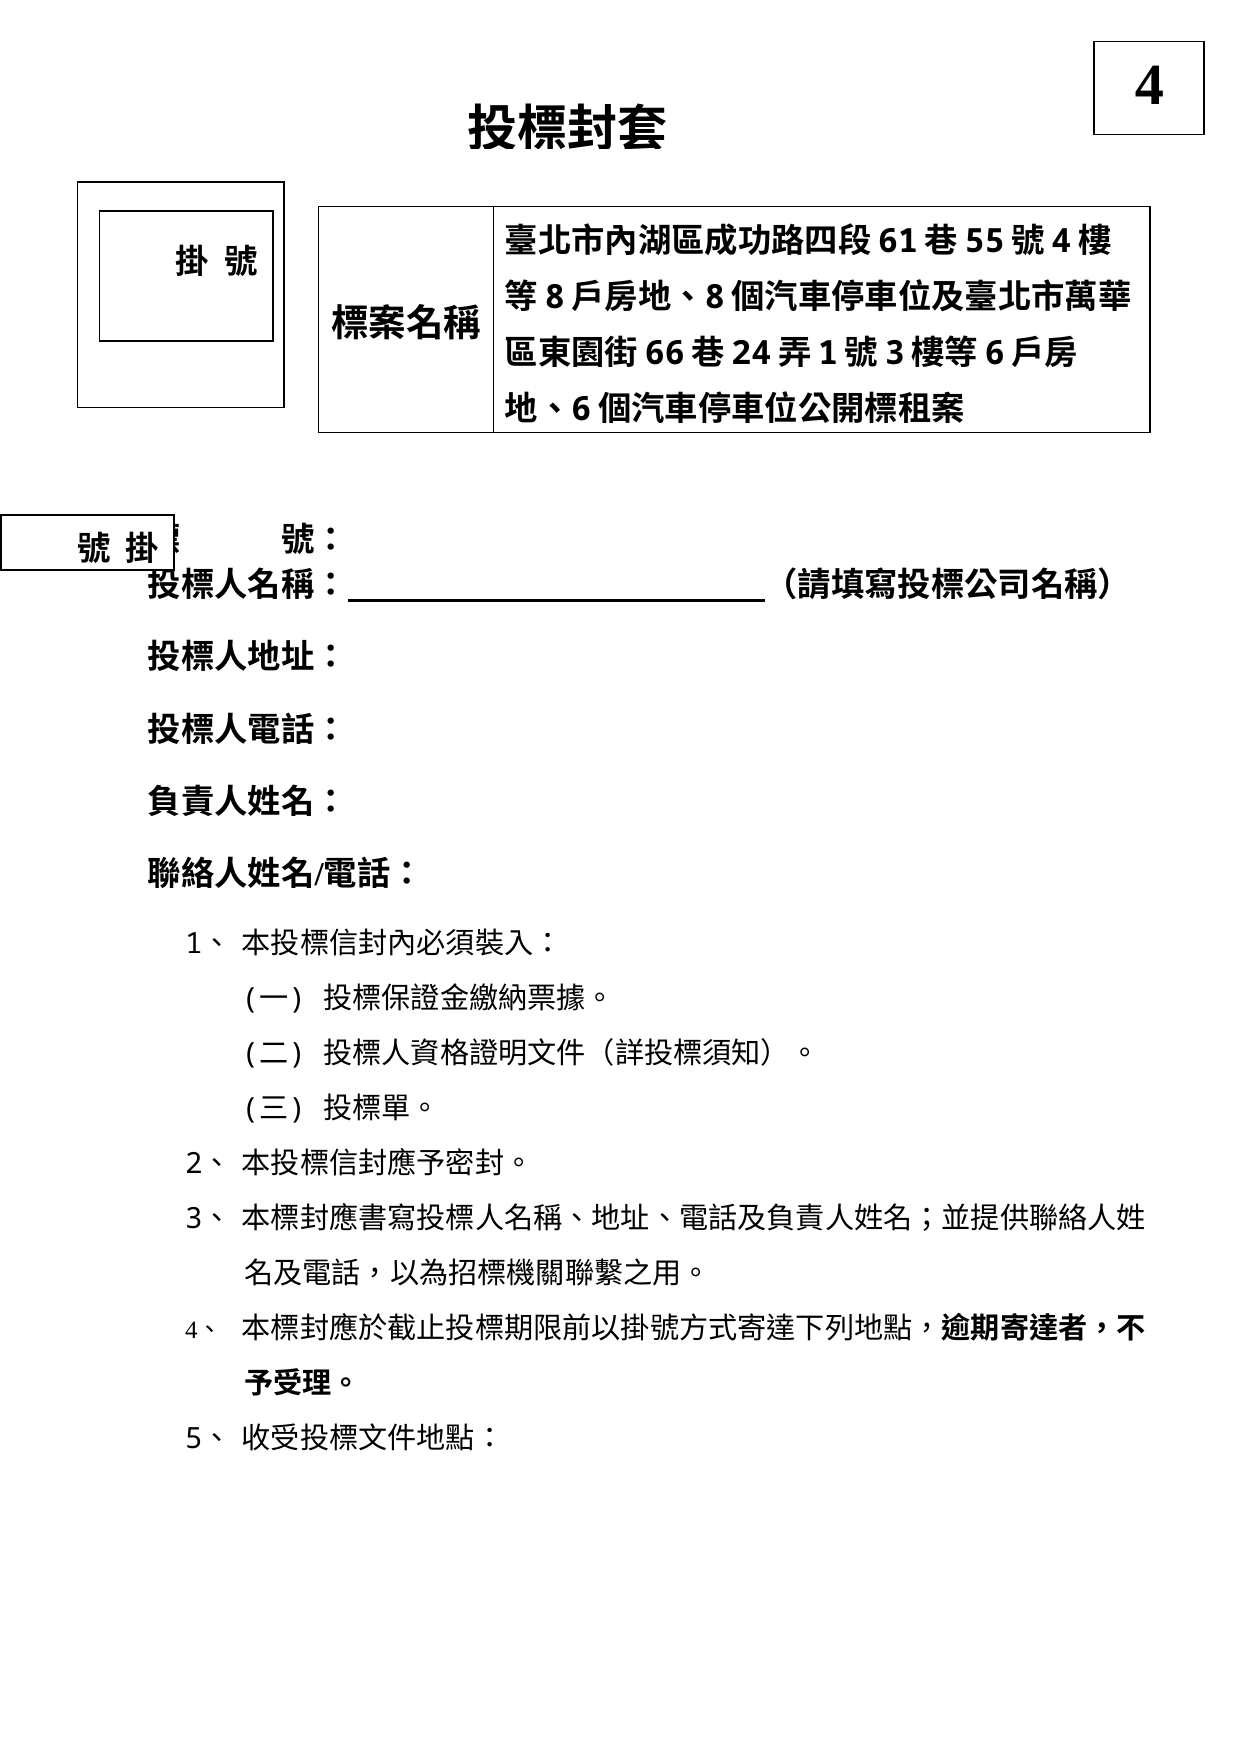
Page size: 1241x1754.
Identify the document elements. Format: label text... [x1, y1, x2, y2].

text 標 號： [2, 516, 173, 569]
text 投標人名稱： （請填寫投標公司名稱） [148, 558, 1152, 606]
text (三) 投標單。 [241, 1085, 1152, 1127]
text 掛 [118, 531, 166, 554]
table_header 臺北市內湖區成功路四段61巷55號4樓等8戶房地、8個汽車停車位及臺北市萬華區東園街66巷24弄1號3樓等6戶房地、6個汽車停車位公開標租案 [494, 207, 1149, 432]
text (一) 投標保證金繳納票據。 [241, 974, 1152, 1017]
text 投標封套 [467, 88, 756, 148]
text 負責人姓名： [148, 775, 1152, 823]
text 掛 [168, 227, 217, 325]
list 收受投標文件地點： [185, 1415, 1152, 1457]
list 本標封應書寫投標人名稱、地址、電話及負責人姓名；並提供聯絡人姓名及電話，以為招標機關聯繫之用。 [185, 1195, 1152, 1292]
text 號 [69, 531, 118, 554]
text 投標人電話： [148, 703, 1152, 751]
list 本標封應於截止投標期限前以掛號方式寄達下列地點，逾期寄達者，不予受理。 [185, 1305, 1152, 1402]
text 聯絡人姓名/電話： [148, 847, 1152, 895]
table_header 標案名稱 [319, 207, 493, 432]
text (二) 投標人資格證明文件（詳投標須知）。 [241, 1030, 1152, 1072]
text 標 號： [148, 496, 1152, 558]
text 4 [1110, 50, 1188, 117]
text 投標人地址： [148, 630, 1152, 678]
list 本投標信封內必須裝入： [185, 919, 1152, 962]
list 本投標信封應予密封。 [185, 1140, 1152, 1182]
text 號 [217, 227, 265, 325]
